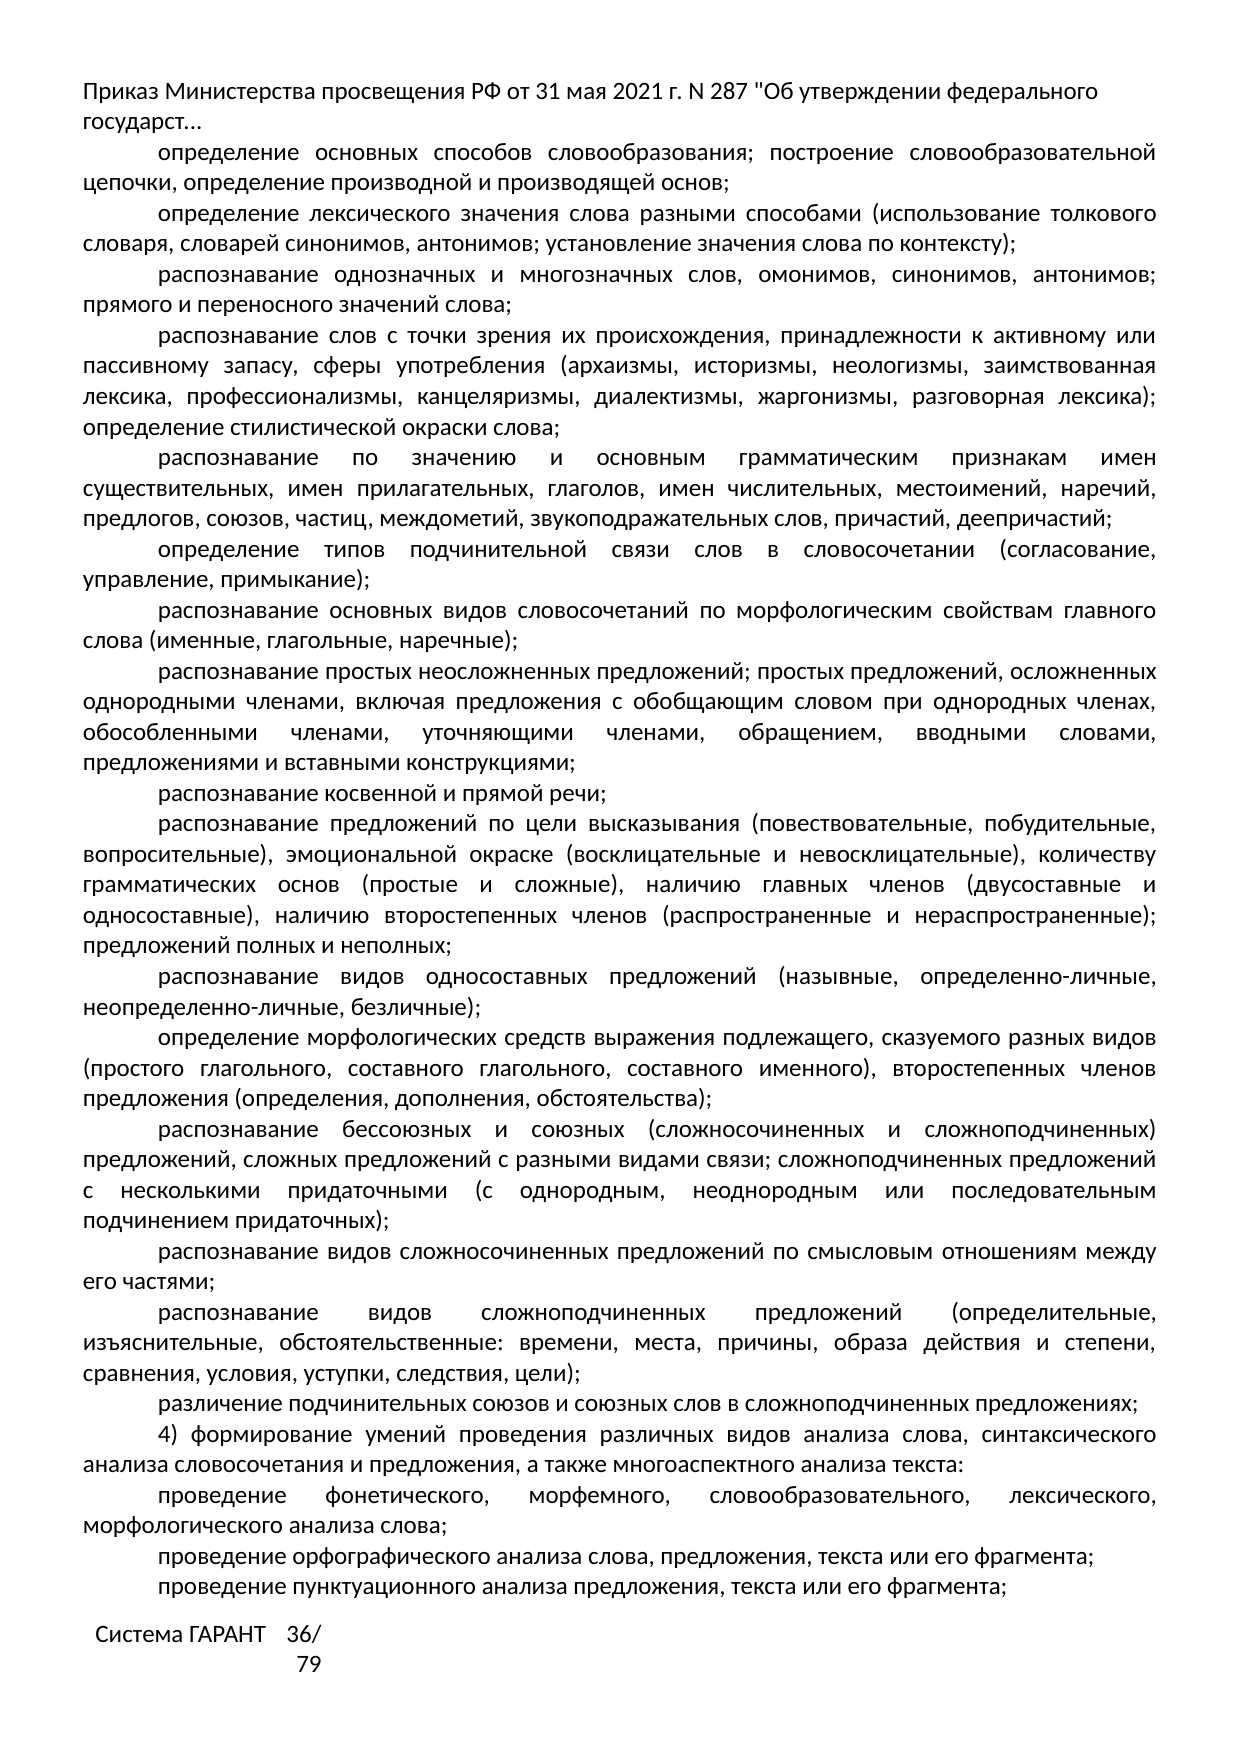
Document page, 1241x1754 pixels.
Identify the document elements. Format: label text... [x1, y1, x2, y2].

text распознавание по значению и основным грамматическим признакам имен существительных, имен прилагательных, глаголов, имен числительных, местоимений, наречий, предлогов, союзов, частиц, междометий, звукоподражательных слов, причастий, деепричастий; [83, 441, 1157, 533]
text распознавание однозначных и многозначных слов, омонимов, синонимов, антонимов; прямого и переносного значений слова; [83, 258, 1157, 319]
text проведение фонетического, морфемного, словообразовательного, лексического, морфологического анализа слова; [83, 1479, 1157, 1540]
text проведение орфографического анализа слова, предложения, текста или его фрагмента; [83, 1540, 1157, 1571]
text распознавание предложений по цели высказывания (повествовательные, побудительные, вопросительные), эмоциональной окраске (восклицательные и невосклицательные), количеству грамматических основ (простые и сложные), наличию главных членов (двусоставные и односоставные), наличию второстепенных членов (распространенные и нераспространенные); предложений полных и неполных; [83, 807, 1157, 960]
text определение морфологических средств выражения подлежащего, сказуемого разных видов (простого глагольного, составного глагольного, составного именного), второстепенных членов предложения (определения, дополнения, обстоятельства); [83, 1021, 1157, 1113]
text определение лексического значения слова разными способами (использование толкового словаря, словарей синонимов, антонимов; установление значения слова по контексту); [83, 197, 1157, 258]
text проведение пунктуационного анализа предложения, текста или его фрагмента; [83, 1571, 1157, 1601]
text определение типов подчинительной связи слов в словосочетании (согласование, управление, примыкание); [83, 533, 1157, 594]
text распознавание основных видов словосочетаний по морфологическим свойствам главного слова (именные, глагольные, наречные); [83, 594, 1157, 655]
text 4) формирование умений проведения различных видов анализа слова, синтаксического анализа словосочетания и предложения, а также многоаспектного анализа текста: [83, 1418, 1157, 1479]
text определение основных способов словообразования; построение словообразовательной цепочки, определение производной и производящей основ; [83, 136, 1157, 197]
text распознавание косвенной и прямой речи; [83, 777, 1157, 807]
text распознавание бессоюзных и союзных (сложносочиненных и сложноподчиненных) предложений, сложных предложений с разными видами связи; сложноподчиненных предложений с несколькими придаточными (с однородным, неоднородным или последовательным подчинением придаточных); [83, 1113, 1157, 1235]
text распознавание простых неосложненных предложений; простых предложений, осложненных однородными членами, включая предложения с обобщающим словом при однородных членах, обособленными членами, уточняющими членами, обращением, вводными словами, предложениями и вставными конструкциями; [83, 655, 1157, 777]
text распознавание слов с точки зрения их происхождения, принадлежности к активному или пассивному запасу, сферы употребления (архаизмы, историзмы, неологизмы, заимствованная лексика, профессионализмы, канцеляризмы, диалектизмы, жаргонизмы, разговорная лексика); определение стилистической окраски слова; [83, 319, 1157, 441]
text различение подчинительных союзов и союзных слов в сложноподчиненных предложениях; [83, 1387, 1157, 1418]
text распознавание видов сложносочиненных предложений по смысловым отношениям между его частями; [83, 1235, 1157, 1296]
text распознавание видов односоставных предложений (назывные, определенно-личные, неопределенно-личные, безличные); [83, 960, 1157, 1021]
text распознавание видов сложноподчиненных предложений (определительные, изъяснительные, обстоятельственные: времени, места, причины, образа действия и степени, сравнения, условия, уступки, следствия, цели); [83, 1296, 1157, 1387]
